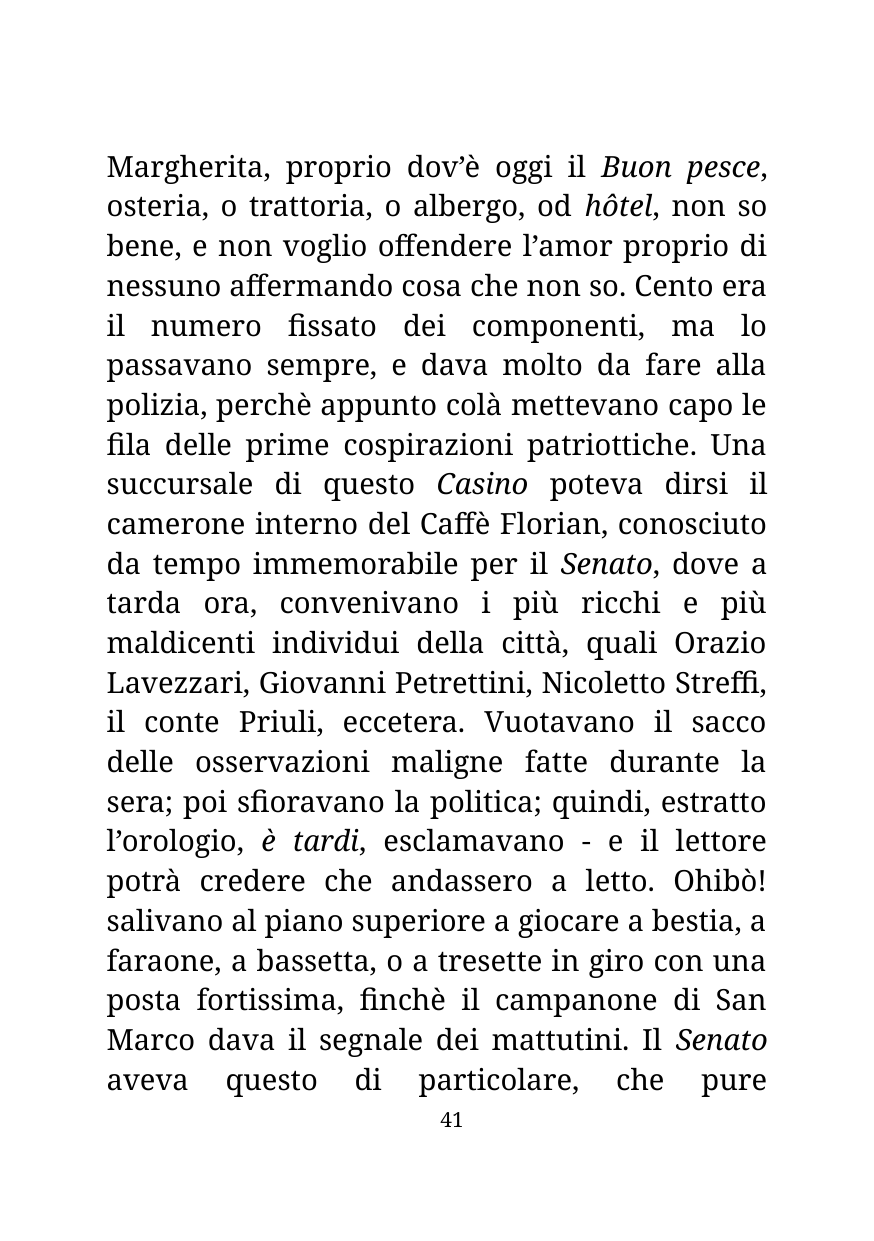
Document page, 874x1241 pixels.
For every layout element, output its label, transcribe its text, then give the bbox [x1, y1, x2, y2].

text Margherita, proprio dov’è oggi il Buon pesce, osteria, o trattoria, o albergo, od hôtel, non so bene, e non voglio offendere l’amor proprio di nessuno affermando cosa che non so. Cento era il numero fissato dei componenti, ma lo passavano sempre, e dava molto da fare alla polizia, perchè appunto colà mettevano capo le fila delle prime cospirazioni patriottiche. Una succursale di questo Casino poteva dirsi il camerone interno del Caffè Florian, conosciuto da tempo immemorabile per il Senato, dove a tarda ora, convenivano i più ricchi e più maldicenti individui della città, quali Orazio Lavezzari, Giovanni Petrettini, Nicoletto Streffi, il conte Priuli, eccetera. Vuotavano il sacco delle osservazioni maligne fatte durante la sera; poi sfioravano la politica; quindi, estratto l’orologio, è tardi, esclamavano - e il lettore potrà credere che andassero a letto. Ohibò! salivano al piano superiore a giocare a bestia, a faraone, a bassetta, o a tresette in giro con una posta fortissima, finchè il campanone di San Marco dava il segnale dei mattutini. Il Senato aveva questo di particolare, che pure [106, 146, 768, 1098]
